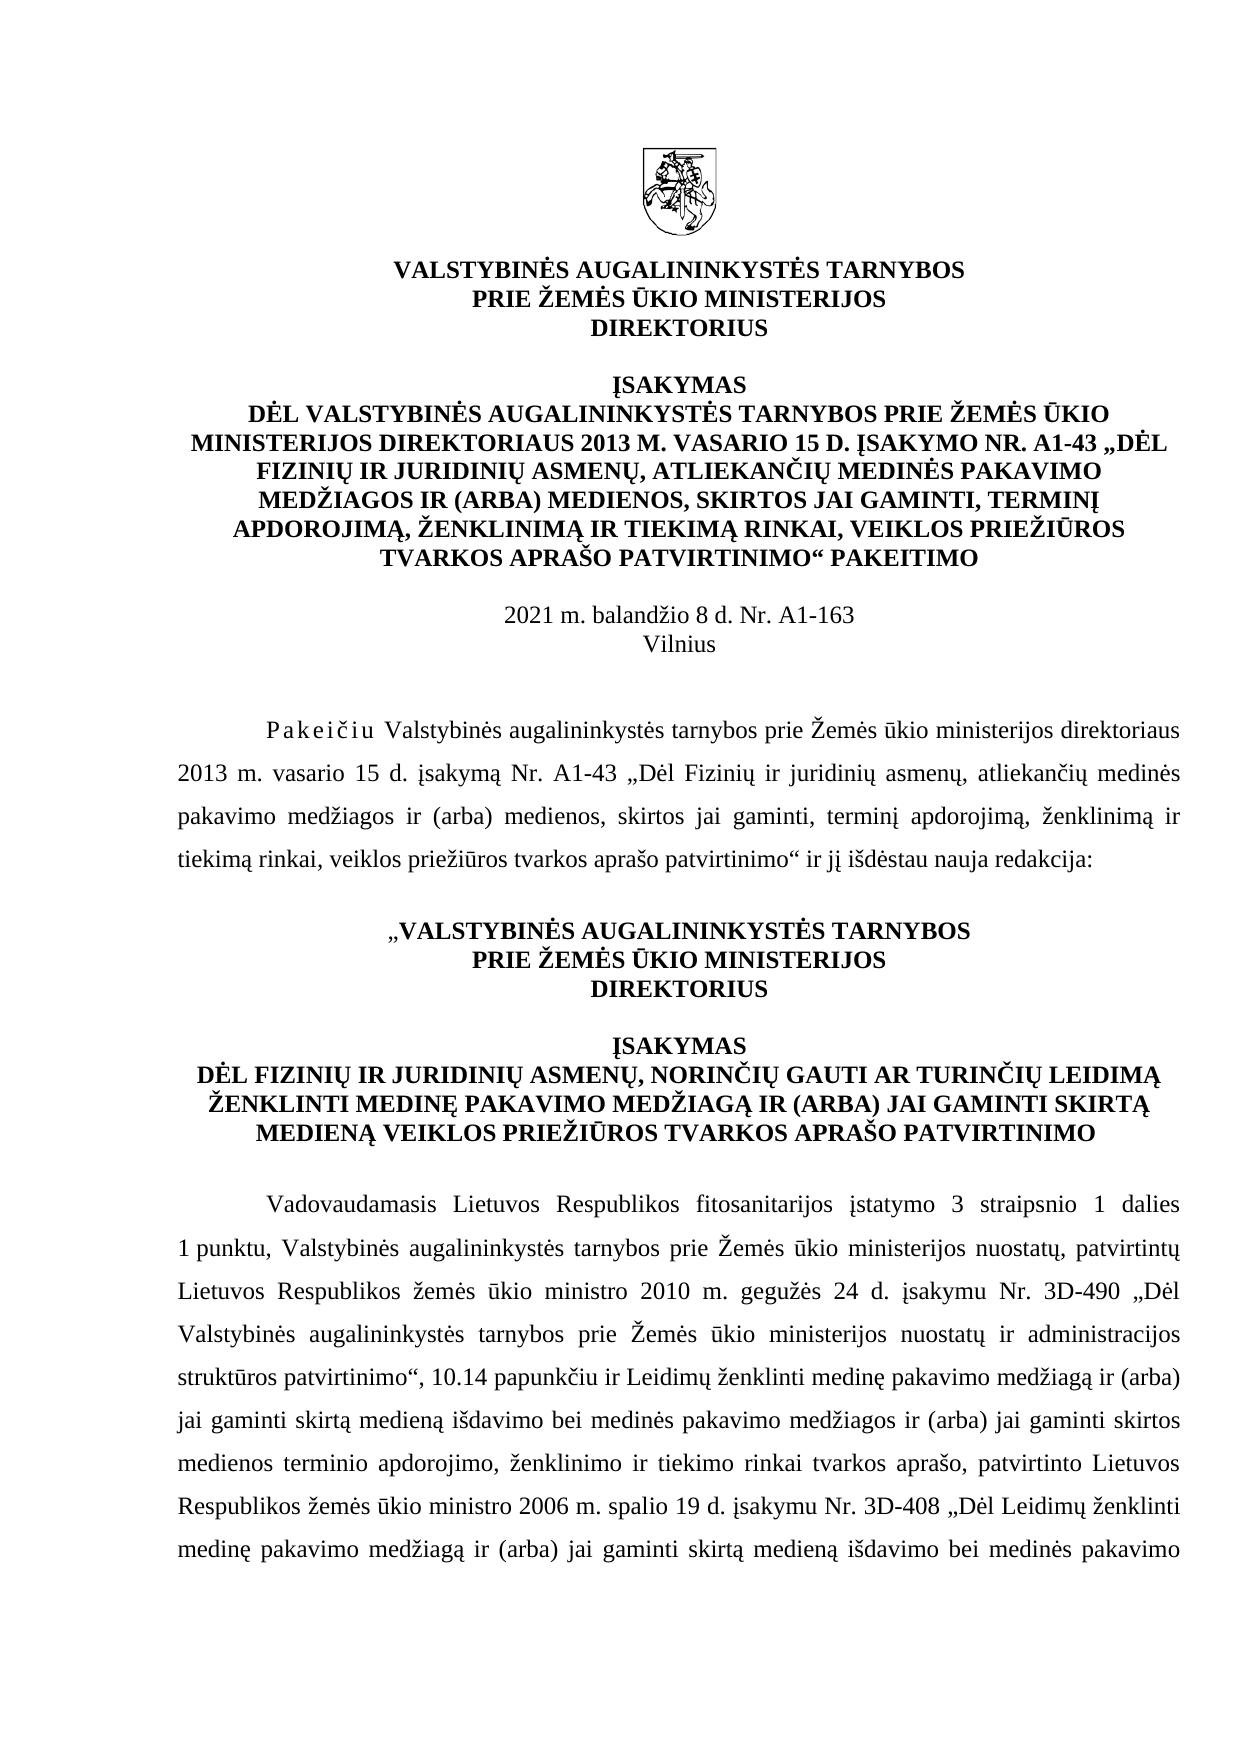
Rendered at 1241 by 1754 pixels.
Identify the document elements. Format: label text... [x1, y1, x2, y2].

text PRIE ŽEMĖS ŪKIO MINISTERIJOS [177, 284, 1181, 313]
text DĖL FIZINIŲ IR JURIDINIŲ ASMENŲ, NORINČIŲ GAUTI AR TURINČIŲ LEIDIMĄ ŽENKLINTI MEDINĘ PAKAVIMO MEDŽIAGĄ IR (ARBA) JAI GAMINTI SKIRTĄ MEDIENĄ VEIKLOS PRIEŽIŪROS TVARKOS APRAŠO PATVIRTINIMO [177, 1060, 1181, 1146]
text PRIE ŽEMĖS ŪKIO MINISTERIJOS [177, 945, 1181, 974]
text direktorius [177, 313, 1181, 341]
text 2021 m. balandžio 8 d. Nr. A1-163 [177, 600, 1181, 629]
text DĖL VALSTYBINĖS AUGALININKYSTĖS TARNYBOS PRIE ŽEMĖS ŪKIO MINISTERIJOS DIREKTORIAUS 2013 M. VASARIO 15 D. ĮSAKYMO NR. A1-43 „DĖL FIZINIŲ IR JURIDINIŲ ASMENŲ, ATLIEKANČIŲ MEDINĖS PAKAVIMO MEDŽIAGOS IR (ARBA) MEDIENOS, SKIRTOS JAI GAMINTI, TERMINĮ APDOROJIMĄ, ŽENKLINIMĄ IR TIEKIMĄ RINKAI, VEIKLOS PRIEŽIŪROS TVARKOS APRAŠO PATVIRTINIMO“ PAKEITIMO [177, 399, 1181, 571]
text „valstybinės augalininkystės TarnybOS [177, 916, 1181, 945]
text Pakeičiu Valstybinės augalininkystės tarnybos prie Žemės ūkio ministerijos direktoriaus 2013 m. vasario 15 d. įsakymą Nr. A1-43 „Dėl Fizinių ir juridinių asmenų, atliekančių medinės pakavimo medžiagos ir (arba) medienos, skirtos jai gaminti, terminį apdorojimą, ženklinimą ir tiekimą rinkai, veiklos priežiūros tvarkos aprašo patvirtinimo“ ir jį išdėstau nauja redakcija: [177, 715, 1181, 873]
text valstybinės augalininkystės TarnybOS [177, 255, 1181, 284]
text Vilnius [177, 629, 1181, 658]
text ĮSAKYMAS [177, 1031, 1181, 1060]
text Vadovaudamasis Lietuvos Respublikos fitosanitarijos įstatymo 3 straipsnio 1 dalies 1 punktu, Valstybinės augalininkystės tarnybos prie Žemės ūkio ministerijos nuostatų, patvirtintų Lietuvos Respublikos žemės ūkio ministro 2010 m. gegužės 24 d. įsakymu Nr. 3D-490 „Dėl Valstybinės augalininkystės tarnybos prie Žemės ūkio ministerijos nuostatų ir administracijos struktūros patvirtinimo“, 10.14 papunkčiu ir Leidimų ženklinti medinę pakavimo medžiagą ir (arba) jai gaminti skirtą medieną išdavimo bei medinės pakavimo medžiagos ir (arba) jai gaminti skirtos medienos terminio apdorojimo, ženklinimo ir tiekimo rinkai tvarkos aprašo, patvirtinto Lietuvos Respublikos žemės ūkio ministro 2006 m. spalio 19 d. įsakymu Nr. 3D-408 „Dėl Leidimų ženklinti medinę pakavimo medžiagą ir (arba) jai gaminti skirtą medieną išdavimo bei medinės pakavimo [177, 1189, 1181, 1563]
text ĮSAKYMAS [177, 370, 1181, 399]
text direktorius [177, 974, 1181, 1003]
